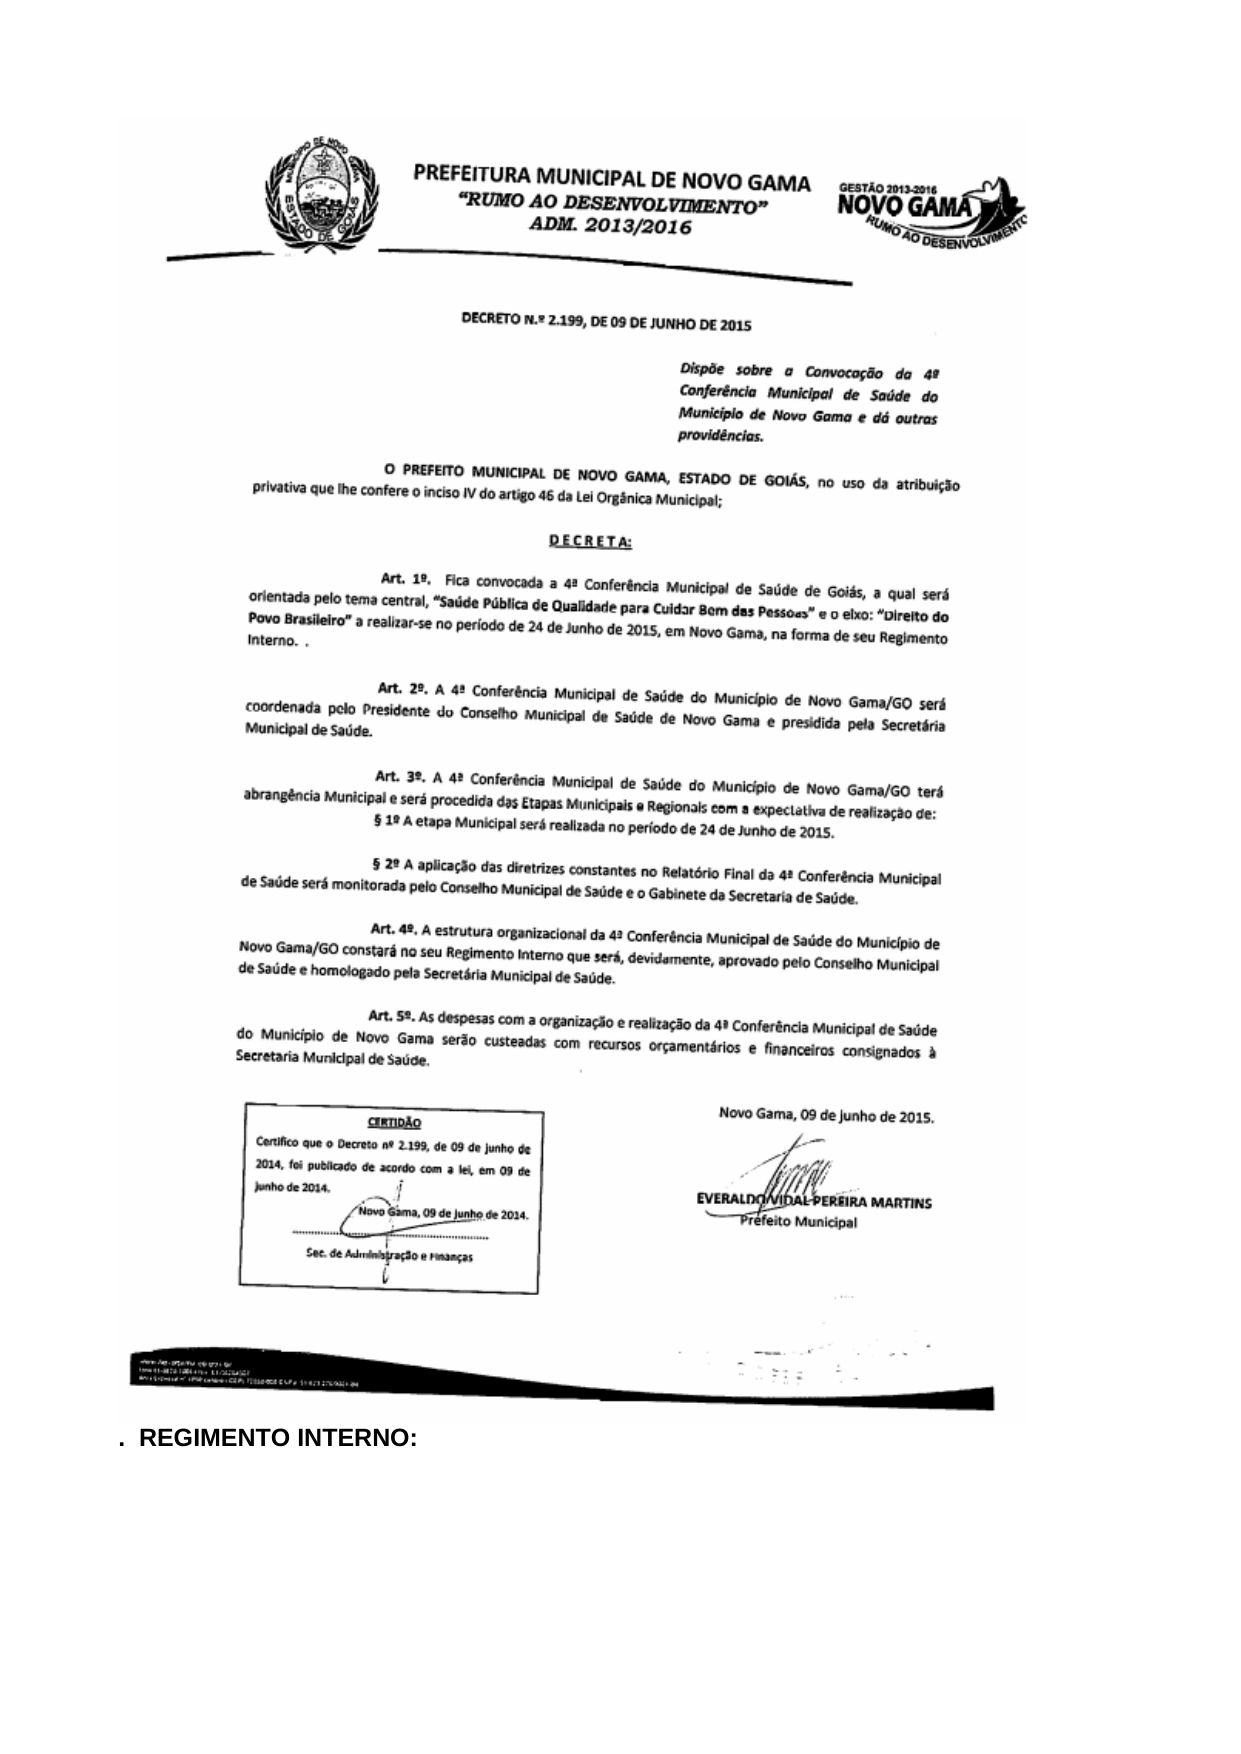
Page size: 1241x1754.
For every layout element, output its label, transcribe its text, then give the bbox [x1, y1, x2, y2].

text . REGIMENTO INTERNO: [118, 1422, 1122, 1451]
